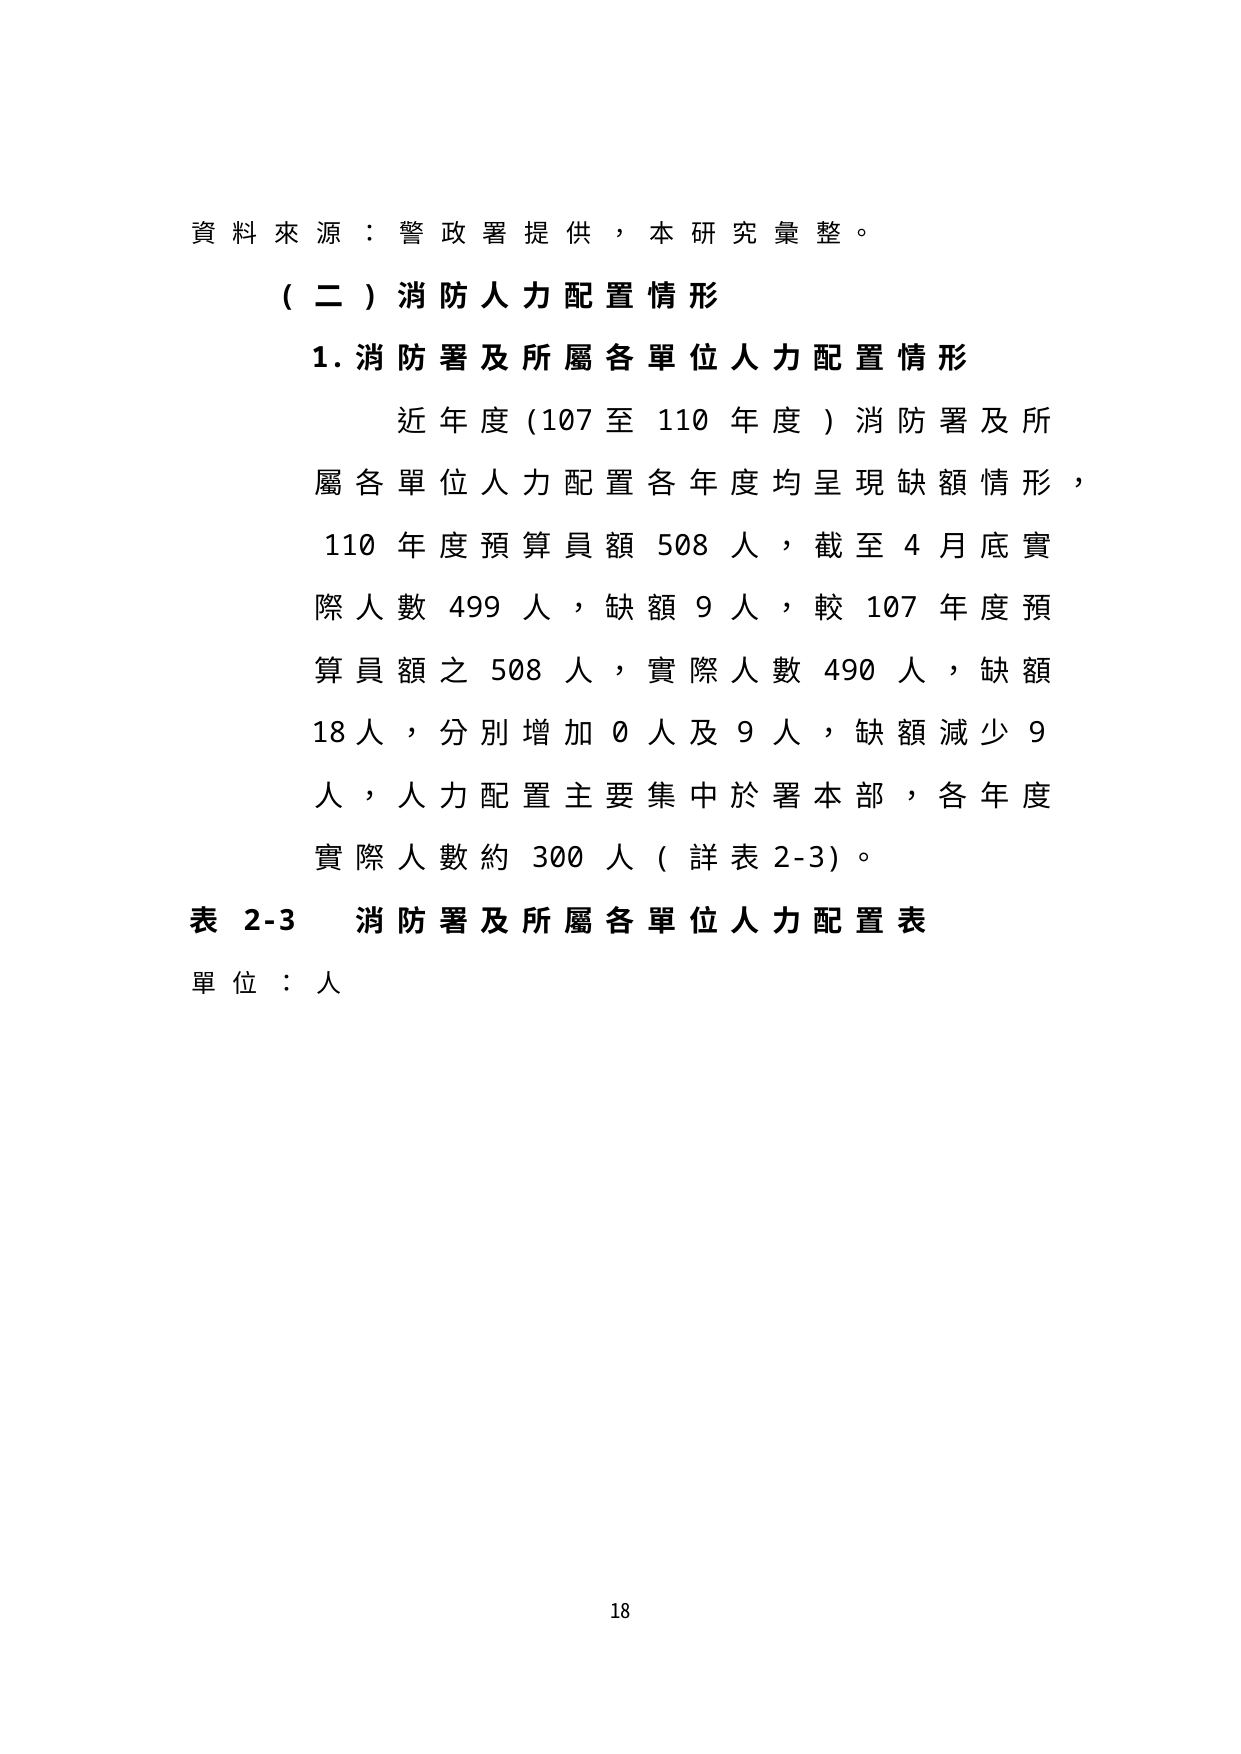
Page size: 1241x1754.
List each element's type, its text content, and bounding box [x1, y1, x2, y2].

text 資料來源：警政署提供，本研究彙整。 [183, 189, 1058, 252]
text 表2-3 消防署及所屬各單位人力配置表 單位：人 [183, 877, 1131, 1002]
text (二)消防人力配置情形 [242, 252, 1058, 314]
text 1.消防署及所屬各單位人力配置情形 [271, 314, 1058, 377]
text 近年度(107至110年度)消防署及所屬各單位人力配置各年度均呈現缺額情形，110年度預算員額508人，截至4月底實際人數499人，缺額9人，較107年度預算員額之508人，實際人數490人，缺額18人，分別增加0人及9人，缺額減少9人，人力配置主要集中於署本部，各年度實際人數約300人(詳表2-3)。 [301, 377, 1058, 877]
